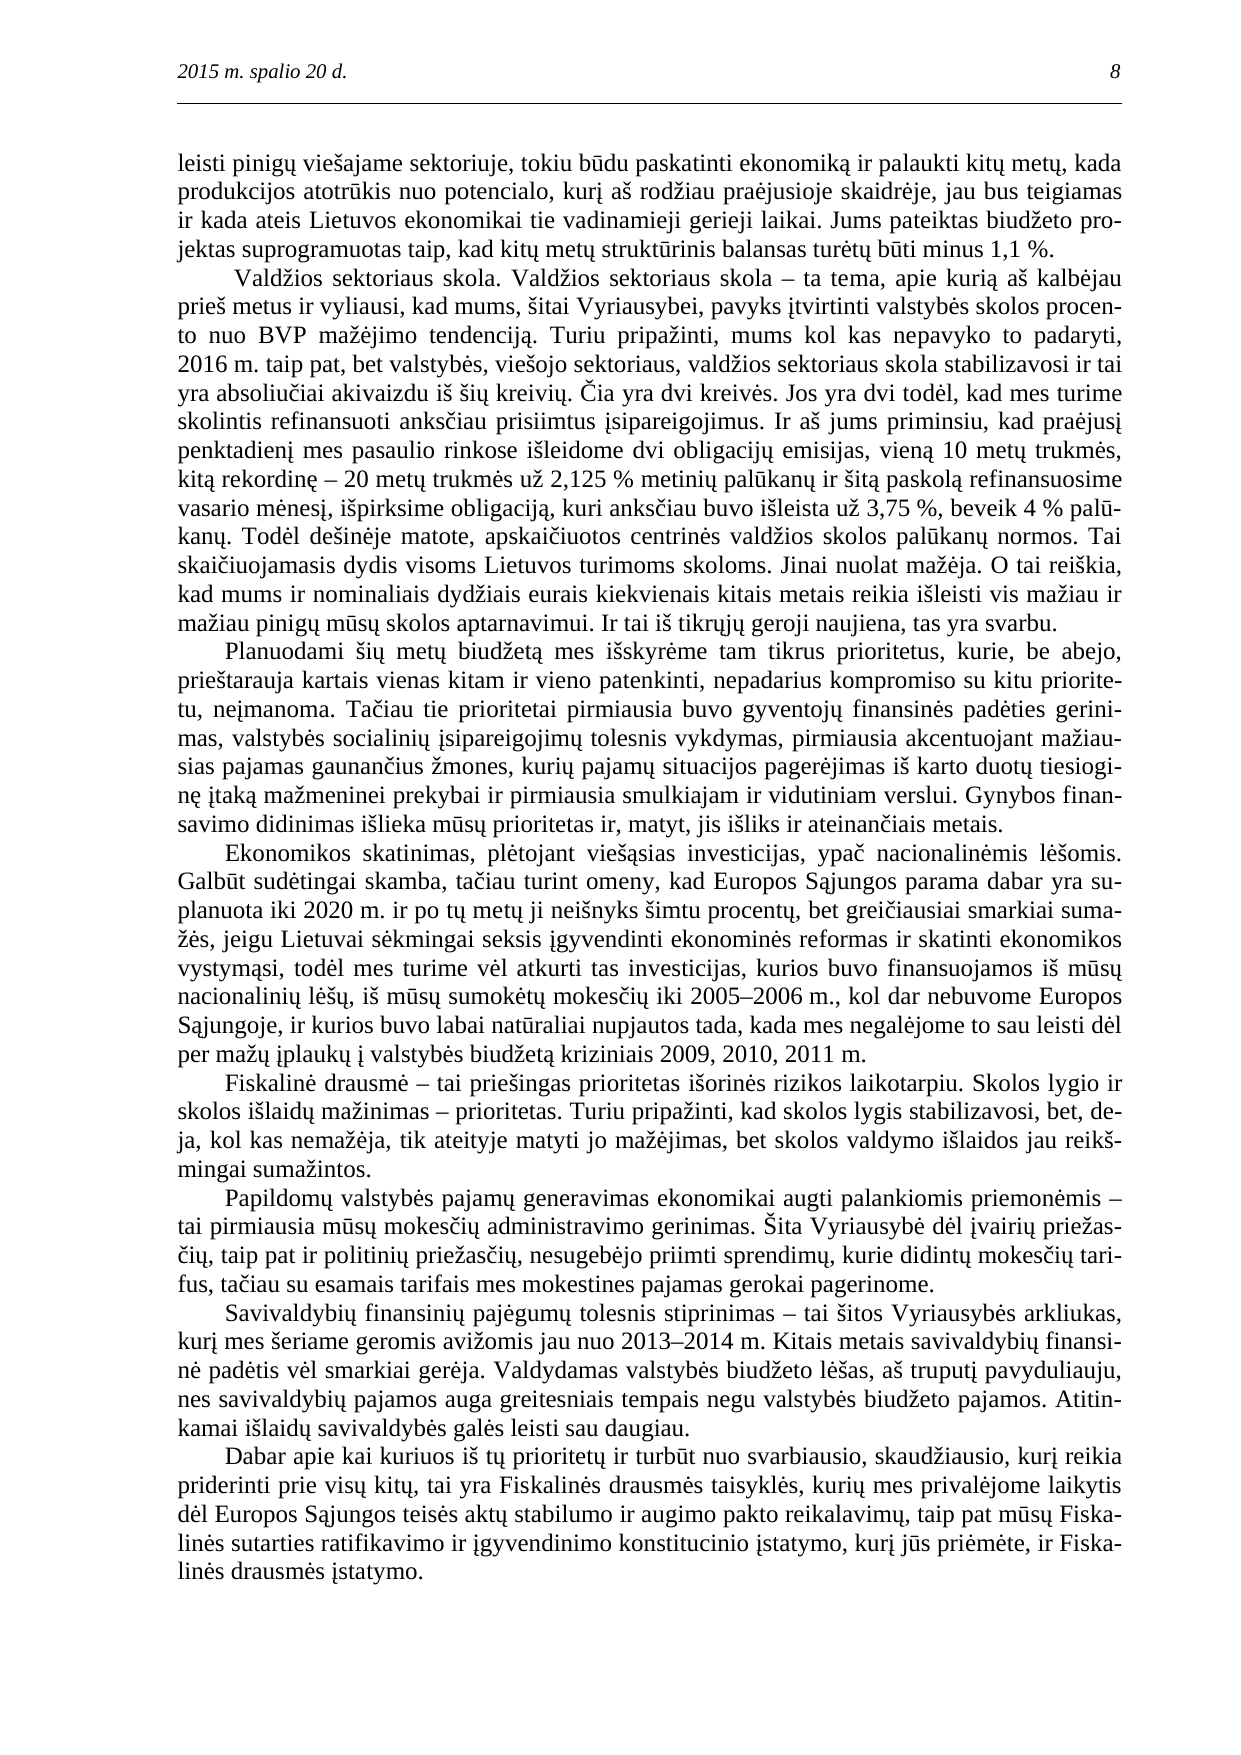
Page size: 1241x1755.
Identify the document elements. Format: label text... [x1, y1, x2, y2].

text Val­džios sek­to­riaus sko­la. Val­džios sek­to­riaus sko­la – ta te­ma, apie ku­rią aš kal­bė­jau prieš me­tus ir vy­liau­si, kad mums, ši­tai Vy­riau­sy­bei, pa­vyks įtvir­tin­ti vals­ty­bės sko­los pro­cen­to nuo BVP ma­žė­ji­mo ten­den­ci­ją. Tu­riu pri­pa­žin­ti, mums kol kas ne­pa­vy­ko to pa­da­ry­ti, 2016 m. taip pat, bet vals­ty­bės, vie­šo­jo sek­to­riaus, val­džios sek­to­riaus sko­la sta­bi­li­za­vo­si ir tai yra ab­so­liu­čiai aki­vaiz­du iš šių krei­vių. Čia yra dvi krei­vės. Jos yra dvi to­dėl, kad mes tu­ri­me sko­lin­tis re­fi­nan­suo­ti anks­čiau pri­si­im­tus įsi­pa­rei­go­ji­mus. Ir aš jums pri­min­siu, kad pra­ėju­sį penk­ta­die­nį mes pa­sau­lio rin­ko­se iš­lei­do­me dvi ob­li­ga­ci­jų emi­si­jas, vie­ną 10 me­tų truk­mės, ki­tą re­kor­di­nę – 20 me­tų truk­mės už 2,125 % me­ti­nių pa­lū­ka­nų ir ši­tą pa­sko­lą re­fi­nan­suo­si­me va­sa­rio mė­ne­sį, iš­pirk­si­me ob­li­ga­ci­ją, ku­ri anks­čiau bu­vo iš­leis­ta už 3,75 %, be­veik 4 % pa­lū­ka­nų. To­dėl de­ši­nė­je ma­to­te, ap­skai­čiuo­tos cen­tri­nės val­džios sko­los pa­lū­ka­nų nor­mos. Tai skai­čiuo­ja­ma­sis dy­dis vi­soms Lie­tu­vos tu­ri­moms sko­loms. Ji­nai nuo­lat ma­žė­ja. O tai reiš­kia, kad mums ir no­mi­na­liais dy­džiais eu­rais kiek­vie­nais ki­tais me­tais rei­kia iš­leis­ti vis ma­žiau ir ma­žiau pi­ni­gų mū­sų sko­los ap­tar­na­vi­mui. Ir tai iš tik­rų­jų ge­ro­ji nau­jie­na, tas yra svar­bu. [177, 263, 1122, 636]
text Pla­nuo­da­mi šių me­tų biu­dže­tą mes iš­sky­rė­me tam tik­rus pri­ori­te­tus, ku­rie, be abe­jo, prieš­ta­rau­ja kar­tais vie­nas ki­tam ir vie­no pa­ten­kin­ti, ne­pa­da­rius kom­pro­mi­so su ki­tu pri­ori­te­tu, ne­įma­no­ma. Ta­čiau tie pri­ori­te­tai pir­miau­sia bu­vo gy­ven­to­jų fi­nan­si­nės pa­dė­ties ge­ri­ni­mas, vals­ty­bės so­cia­li­nių įsi­pa­rei­go­ji­mų to­les­nis vyk­dy­mas, pir­miau­sia ak­cen­tuo­jant ma­žiau­sias pa­ja­mas gau­nan­čius žmo­nes, ku­rių pa­ja­mų si­tu­a­ci­jos pa­ge­rė­ji­mas iš kar­to duo­tų tie­sio­gi­nę įta­ką maž­me­ni­nei pre­ky­bai ir pir­miau­sia smul­kia­jam ir vi­du­ti­niam ver­slui. Gy­ny­bos fi­nan­sa­vi­mo di­di­ni­mas iš­lie­ka mū­sų pri­ori­te­tas ir, ma­tyt, jis iš­liks ir at­ei­nan­čiais me­tais. [177, 636, 1122, 838]
text leis­ti pi­ni­gų vie­ša­ja­me sek­to­riu­je, to­kiu bū­du pa­ska­tin­ti eko­no­mi­ką ir pa­lauk­ti ki­tų me­tų, ka­da pro­duk­ci­jos ato­trū­kis nuo po­ten­cia­lo, ku­rį aš ro­džiau pra­ėju­sio­je skaid­rė­je, jau bus tei­gia­mas ir ka­da at­eis Lie­tu­vos eko­no­mi­kai tie va­di­na­mie­ji ge­rie­ji lai­kai. Jums pa­teik­tas biu­dže­to pro­jek­tas su­prog­ra­muo­tas taip, kad ki­tų me­tų struk­tū­ri­nis ba­lan­sas tu­rė­tų bū­ti mi­nus 1,1 %. [177, 148, 1122, 263]
text Eko­no­mi­kos ska­ti­ni­mas, plė­to­jant vie­šą­sias in­ves­ti­ci­jas, ypač na­cio­na­li­nė­mis lė­šo­mis. Gal­būt su­dė­tin­gai skam­ba, ta­čiau tu­rint ome­ny, kad Eu­ro­pos Są­jun­gos pa­ra­ma da­bar yra su­pla­nuo­ta iki 2020 m. ir po tų me­tų ji ne­iš­nyks šim­tu pro­cen­tų, bet grei­čiau­siai smar­kiai su­ma­žės, jei­gu Lie­tu­vai sėk­min­gai sek­sis įgy­ven­din­ti eko­no­mi­nės re­for­mas ir ska­tin­ti eko­no­mi­kos vys­ty­mą­si, to­dėl mes tu­ri­me vėl at­kur­ti tas in­ves­ti­ci­jas, ku­rios bu­vo fi­nan­suo­ja­mos iš mū­sų na­cio­na­li­nių lė­šų, iš mū­sų su­mo­kė­tų mo­kes­čių iki 2005–2006 m., kol dar ne­bu­vo­me Eu­ro­pos Są­jun­go­je, ir ku­rios bu­vo la­bai na­tū­ra­liai nu­pjau­tos ta­da, ka­da mes ne­ga­lė­jo­me to sau leis­ti dėl per ma­žų įplau­kų į vals­ty­bės biu­dže­tą kri­zi­niais 2009, 2010, 2011 m. [177, 838, 1122, 1068]
text Fis­ka­li­nė draus­mė – tai prie­šin­gas pri­ori­te­tas iš­ori­nės ri­zi­kos lai­ko­tar­piu. Sko­los ly­gio ir sko­los iš­lai­dų ma­ži­ni­mas – pri­ori­te­tas. Tu­riu pri­pa­žin­ti, kad sko­los ly­gis sta­bi­li­za­vo­si, bet, de­ja, kol kas ne­ma­žė­ja, tik at­ei­ty­je ma­ty­ti jo ma­žė­ji­mas, bet sko­los val­dy­mo iš­lai­dos jau reikš­min­gai su­ma­žin­tos. [177, 1068, 1122, 1183]
text Pa­pil­do­mų vals­ty­bės pa­ja­mų ge­ne­ra­vi­mas eko­no­mi­kai aug­ti pa­lan­kio­mis prie­mo­nė­mis – tai pir­miau­sia mū­sų mo­kes­čių ad­mi­nist­ra­vi­mo ge­ri­ni­mas. Ši­ta Vy­riau­sy­bė dėl įvai­rių prie­žas­čių, taip pat ir po­li­ti­nių prie­žas­čių, ne­su­ge­bė­jo pri­im­ti spren­di­mų, ku­rie di­din­tų mo­kes­čių ta­ri­fus, ta­čiau su esa­mais ta­ri­fais mes mo­kes­ti­nes pa­ja­mas ge­ro­kai pa­ge­ri­no­me. [177, 1183, 1122, 1298]
text Sa­vi­val­dy­bių fi­nan­si­nių pa­jė­gu­mų to­les­nis stip­ri­ni­mas – tai ši­tos Vy­riau­sy­bės ar­kliu­kas, ku­rį mes še­ria­me ge­ro­mis avi­žo­mis jau nuo 2013–2014 m. Ki­tais me­tais sa­vi­val­dy­bių fi­nan­si­nė pa­dė­tis vėl smar­kiai ge­rė­ja. Val­dy­da­mas vals­ty­bės biu­dže­to lė­šas, aš tru­pu­tį pa­vy­du­liau­ju, nes sa­vi­val­dy­bių pa­ja­mos au­ga grei­tes­niais tem­pais ne­gu vals­ty­bės biu­dže­to pa­ja­mos. Ati­tin­ka­mai iš­lai­dų sa­vi­val­dy­bės ga­lės leis­ti sau dau­giau. [177, 1298, 1122, 1441]
text Da­bar apie kai ku­riuos iš tų pri­ori­te­tų ir tur­būt nuo svar­biau­sio, skau­džiau­sio, ku­rį rei­kia pri­de­rin­ti prie vi­sų ki­tų, tai yra Fis­ka­li­nės draus­mės tai­syk­lės, ku­rių mes pri­va­lė­jo­me lai­ky­tis dėl Eu­ro­pos Są­jun­gos tei­sės ak­tų sta­bi­lu­mo ir au­gi­mo pak­to rei­ka­la­vi­mų, taip pat mū­sų Fis­ka­li­nės su­tar­ties ra­ti­fi­ka­vi­mo ir įgy­ven­di­ni­mo kon­sti­tu­ci­nio įsta­ty­mo, ku­rį jūs pri­ėmė­te, ir Fis­ka­li­nės draus­mės įsta­ty­mo. [177, 1441, 1122, 1585]
